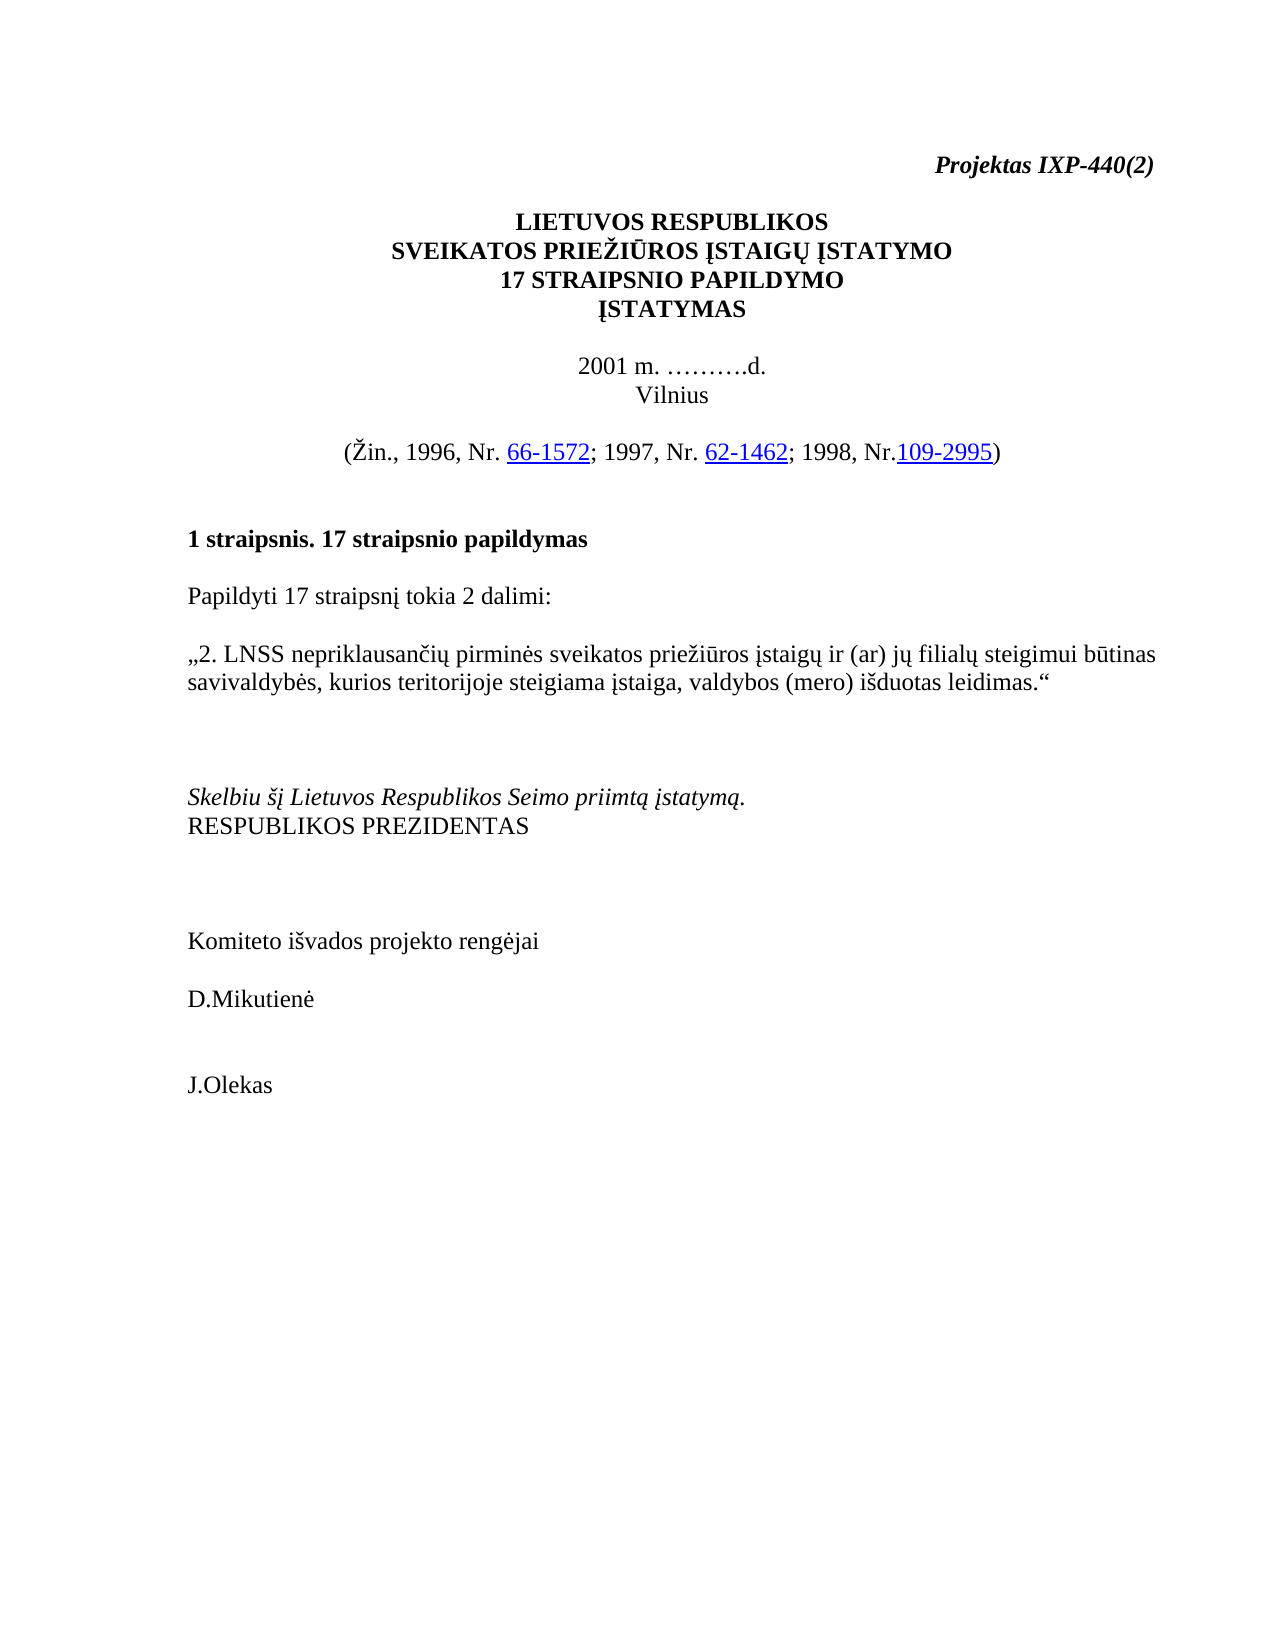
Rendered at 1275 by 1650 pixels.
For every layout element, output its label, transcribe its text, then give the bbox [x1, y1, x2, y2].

text RESPUBLIKOS PREZIDENTAS [187, 811, 1157, 840]
text Vilnius [187, 380, 1157, 409]
text 1 straipsnis. 17 straipsnio papildymas [187, 524, 1157, 552]
text J.Olekas [187, 1070, 1157, 1099]
text „2. LNSS nepriklausančių pirminės sveikatos priežiūros įstaigų ir (ar) jų filialų steigimui būtinas savivaldybės, kurios teritorijoje steigiama įstaiga, valdybos (mero) išduotas leidimas.“ [187, 639, 1157, 696]
text 2001 m. ……….d. [187, 351, 1157, 380]
text ĮSTATYMAS [187, 294, 1157, 322]
text Projektas IXP-440(2) [187, 150, 1157, 179]
text (Žin., 1996, Nr. 66-1572; 1997, Nr. 62-1462; 1998, Nr.109-2995) [187, 437, 1157, 466]
text Papildyti 17 straipsnį tokia 2 dalimi: [187, 581, 1157, 610]
text LIETUVOS RESPUBLIKOS [187, 207, 1157, 236]
text D.Mikutienė [187, 984, 1157, 1012]
text SVEIKATOS PRIEŽIŪROS ĮSTAIGŲ ĮSTATYMO [187, 236, 1157, 265]
text 17 STRAIPSNIO PAPILDYMO [187, 265, 1157, 294]
text Komiteto išvados projekto rengėjai [187, 926, 1157, 955]
text Skelbiu šį Lietuvos Respublikos Seimo priimtą įstatymą. [187, 782, 1157, 811]
